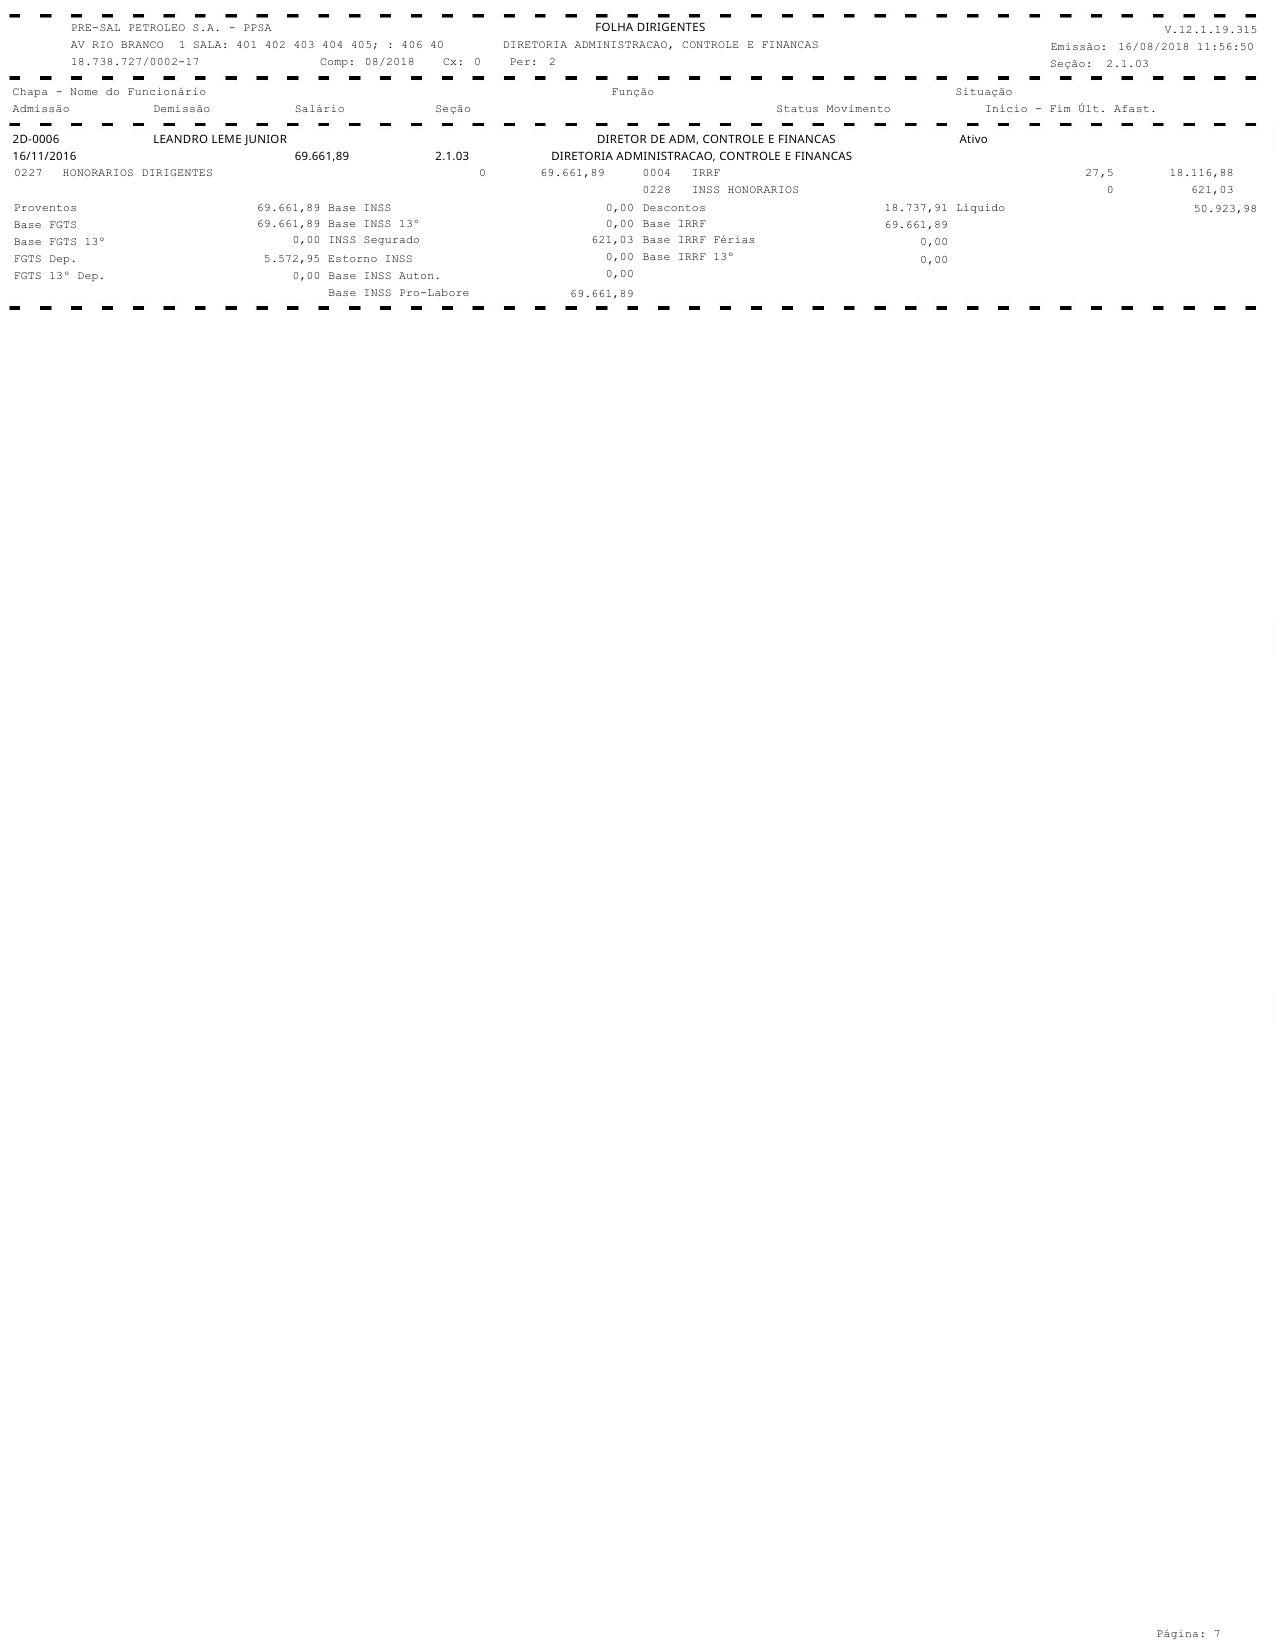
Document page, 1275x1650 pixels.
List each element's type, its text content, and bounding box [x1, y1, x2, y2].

text Situação [955, 84, 1182, 98]
text Admissão [12, 101, 87, 115]
text PRE-SAL PETROLEO S.A. - PPSA [71, 21, 297, 34]
text Demissão [153, 101, 228, 115]
text 0 [1107, 182, 1131, 196]
text Proventos [13, 200, 95, 214]
text 69.661,89 [884, 217, 1024, 231]
text IRRF [692, 165, 738, 179]
text 0,00 [606, 266, 781, 280]
text 0004 [642, 165, 688, 179]
text Ativo [959, 133, 1012, 146]
text 69.661,89 Base INSS 13º [257, 217, 445, 230]
text FGTS 13º Dep. [13, 269, 123, 282]
text Base FGTS [13, 217, 95, 231]
text Status Movimento [776, 101, 908, 115]
text Início - Fim Últ. Afast. [985, 101, 1182, 115]
text 16/11/2016 [12, 150, 101, 163]
text 0,00 Base IRRF [606, 217, 781, 230]
text Seção [435, 101, 488, 115]
text 69.661,89 [294, 150, 376, 163]
text Cx: 0 [443, 55, 498, 68]
text 16/08/2018 11:56:50 [1118, 39, 1275, 53]
text 0228 [642, 182, 688, 196]
text DIRETORIA ADMINISTRACAO, CONTROLE E FINANCAS [551, 150, 892, 163]
text INSS HONORARIOS [692, 182, 817, 196]
text LEANDRO LEME JUNIOR [153, 133, 310, 146]
text 0,00 [920, 253, 966, 266]
text 50.923,98 [1193, 201, 1275, 215]
text Função [611, 84, 672, 98]
text 18.116,88 [1169, 165, 1251, 179]
picture [0, 0, 1275, 1650]
text Comp: 08/2018 [320, 55, 432, 68]
text FOLHA DIRIGENTES [595, 21, 844, 34]
text 621,03 Base IRRF Férias [591, 233, 781, 246]
text 5.572,95 Estorno INSS [264, 252, 436, 265]
text AV RIO BRANCO 1 SALA: 401 402 403 404 405; : 406 40 [71, 38, 469, 51]
text 0,00 Base IRRF 13º [606, 249, 781, 263]
text Seção: 2.1.03 [1050, 57, 1166, 70]
text 0227 [14, 165, 60, 179]
text 2D-0006 [12, 133, 80, 146]
text 0,00 INSS Segurado [292, 233, 445, 246]
text DIRETOR DE ADM, CONTROLE E FINANCAS [597, 133, 873, 146]
text 69.661,89 [570, 287, 651, 300]
text V.12.1.19.315 [1164, 22, 1275, 36]
text 69.661,89 [540, 165, 622, 179]
text Chapa - Nome do Funcionário [12, 84, 231, 98]
text 0,00 Descontos [606, 200, 781, 214]
text Salário [294, 101, 362, 115]
text Base INSS Pro-Labore [328, 285, 496, 299]
text 0,00 Base INSS Auton. [292, 269, 496, 282]
text 0 [479, 165, 503, 179]
text 18.738.727/0002-17 [71, 55, 219, 68]
text 0,00 [920, 234, 1024, 248]
text Base FGTS 13º [13, 235, 123, 248]
text FGTS Dep. [13, 252, 123, 265]
text HONORARIOS DIRIGENTES [62, 165, 236, 179]
text Página: 7 [1156, 1626, 1237, 1640]
text 27,5 [1085, 165, 1131, 179]
text DIRETORIA ADMINISTRACAO, CONTROLE E FINANCAS [503, 38, 844, 51]
text 69.661,89 Base INSS [257, 200, 445, 214]
text Emissão: [1050, 39, 1118, 53]
text 621,03 [1191, 182, 1251, 196]
text 18.737,91 Líquido [884, 200, 1024, 214]
text 2.1.03 [435, 150, 495, 163]
text Per: 2 [509, 55, 844, 68]
